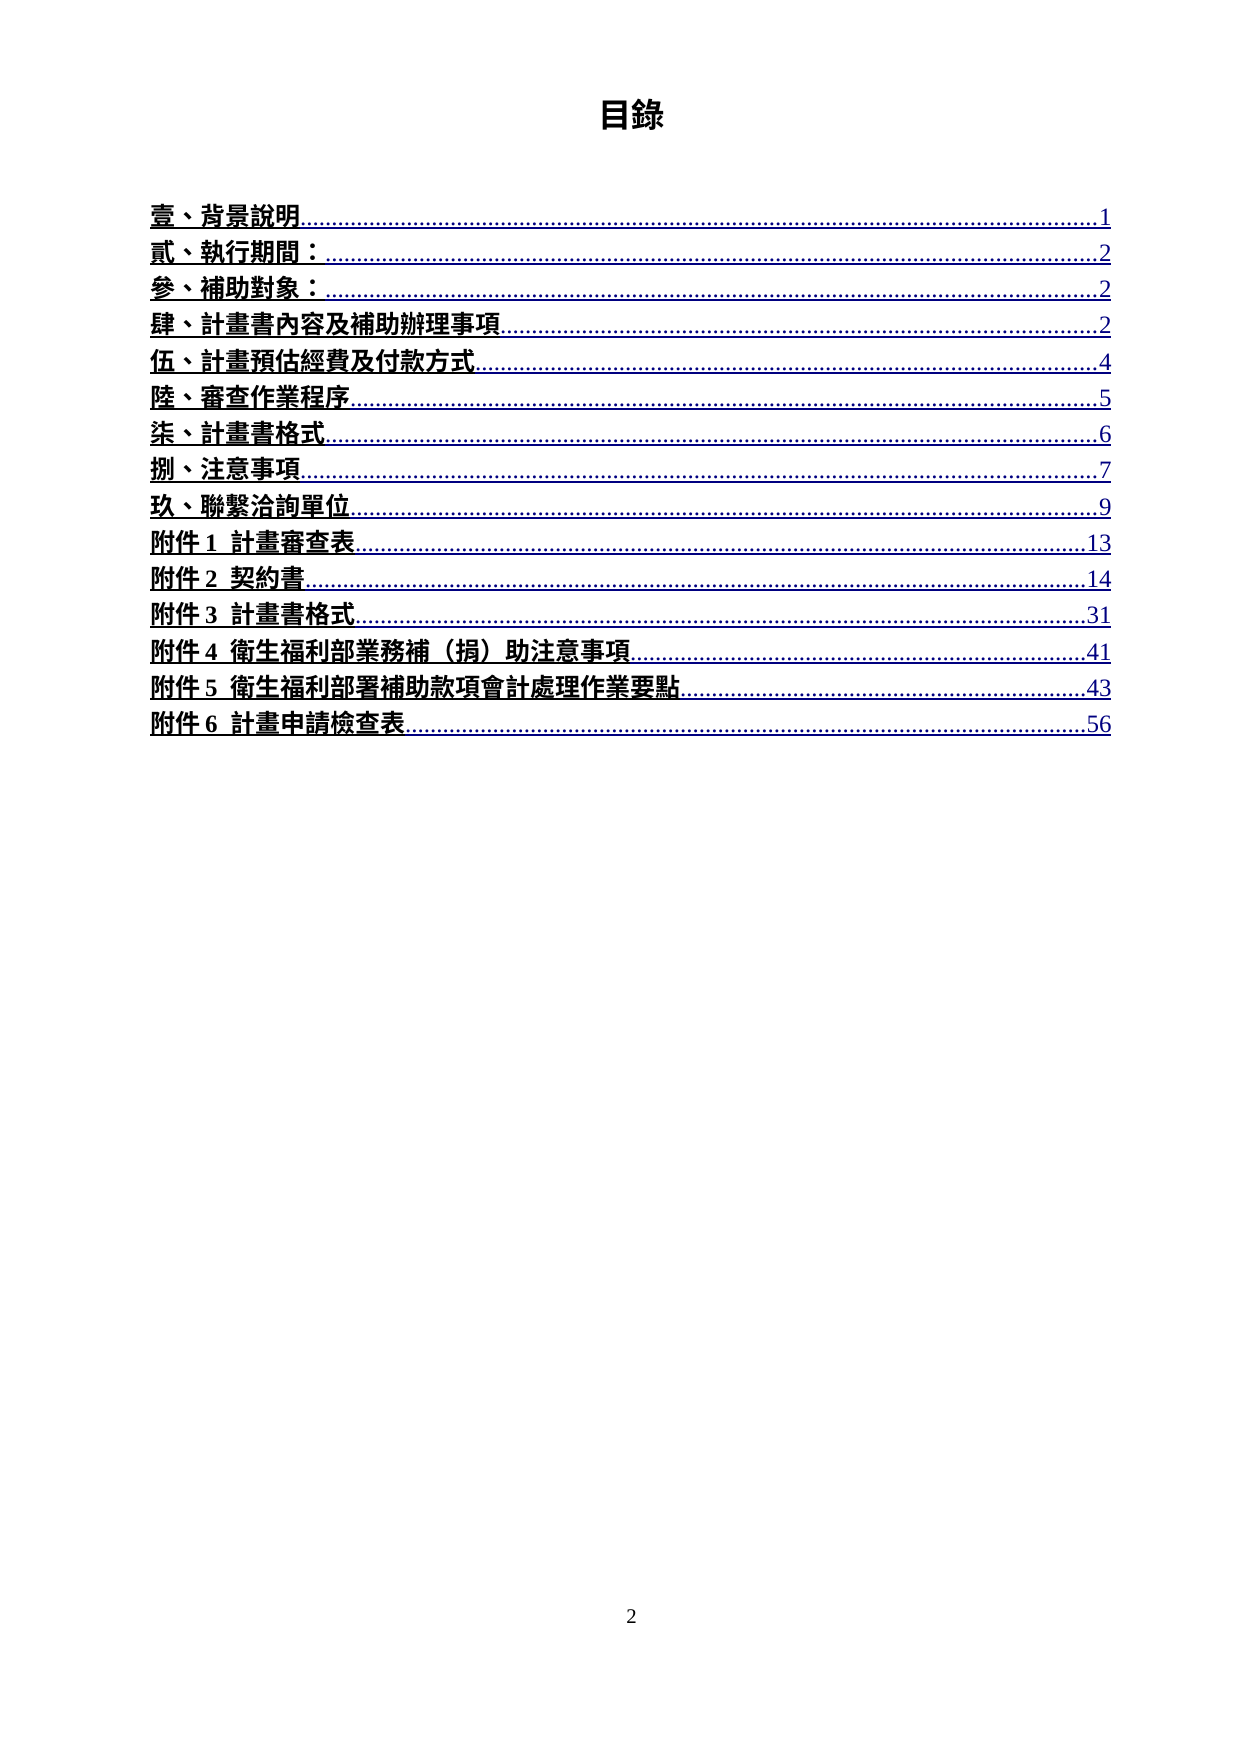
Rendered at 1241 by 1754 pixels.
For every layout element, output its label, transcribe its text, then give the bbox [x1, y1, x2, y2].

text 肆、計畫書內容及補助辦理事項 2 [150, 305, 1112, 341]
text 附件3 計畫書格式 31 [150, 595, 1112, 631]
text 附件6 計畫申請檢查表 56 [150, 703, 1112, 740]
text 附件5 衛生福利部署補助款項會計處理作業要點 43 [150, 667, 1112, 703]
text 玖、聯繫洽詢單位 9 [150, 486, 1112, 522]
text 柒、計畫書格式 6 [150, 413, 1112, 450]
text 參、補助對象： 2 [150, 268, 1112, 305]
text 目錄 [150, 89, 1112, 137]
text 貳、執行期間： 2 [150, 232, 1112, 268]
text 附件2 契約書 14 [150, 558, 1112, 595]
text 壹、背景說明 1 [150, 196, 1112, 232]
text 捌、注意事項 7 [150, 450, 1112, 486]
text 附件4 衛生福利部業務補（捐）助注意事項 41 [150, 631, 1112, 667]
text 陸、審查作業程序 5 [150, 377, 1112, 413]
text 伍、計畫預估經費及付款方式 4 [150, 341, 1112, 377]
text 附件1 計畫審查表 13 [150, 522, 1112, 558]
